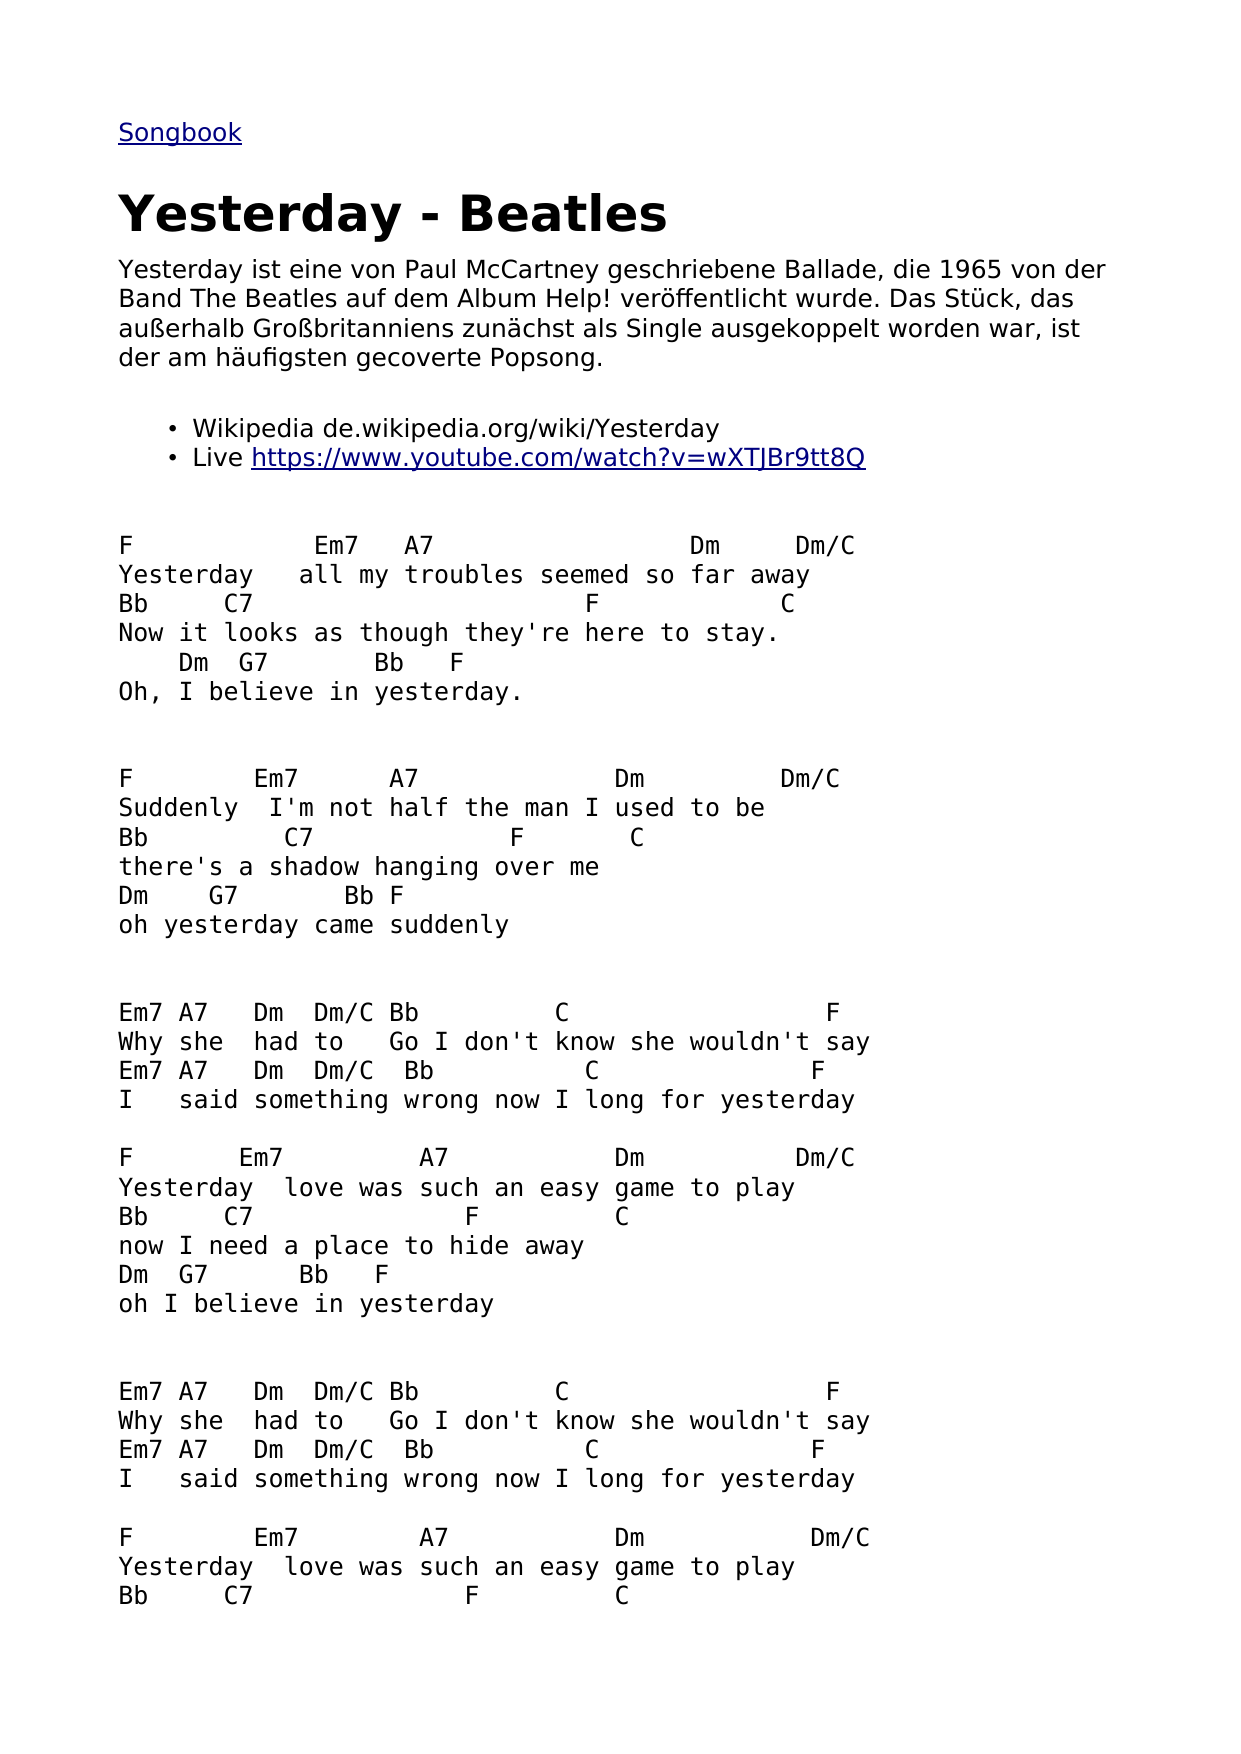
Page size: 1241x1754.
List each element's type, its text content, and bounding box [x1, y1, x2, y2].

list Live https://www.youtube.com/watch?v=wXTJBr9tt8Q [177, 443, 1122, 472]
subtitle Yesterday - Beatles [118, 185, 1122, 243]
text Yesterday ist eine von Paul McCartney geschriebene Ballade, die 1965 von der Band The Beatles auf dem Album Help! veröffentlicht wurde. Das Stück, das außerhalb Großbritanniens zunächst als Single ausgekoppelt worden war, ist der am häufigsten gecoverte Popsong. [118, 256, 1122, 372]
text F Em7 A7 Dm Dm/C Yesterday all my troubles seemed so far away Bb C7 F C Now it looks as though they're here to stay. Dm G7 Bb F Oh, I believe in yesterday. F Em7 A7 Dm Dm/C Suddenly I'm not half the man I used to be Bb C7 F C there's a shadow hanging over me Dm G7 Bb F oh yesterday came suddenly Em7 A7 Dm Dm/C Bb C F Why she had to Go I don't know she wouldn't say Em7 A7 Dm Dm/C Bb C F I said something wrong now I long for yesterday F Em7 A7 Dm Dm/C Yesterday love was such an easy game to play Bb C7 F C now I need a place to hide away Dm G7 Bb F oh I believe in yesterday Em7 A7 Dm Dm/C Bb C F Why she had to Go I don't know she wouldn't say Em7 A7 Dm Dm/C Bb C F I said something wrong now I long for yesterday F Em7 A7 Dm Dm/C Yesterday love was such an easy game to play Bb C7 F C [118, 502, 1122, 1610]
text Songbook [118, 118, 1122, 147]
list Wikipedia de.wikipedia.org/wiki/Yesterday [177, 414, 1122, 443]
